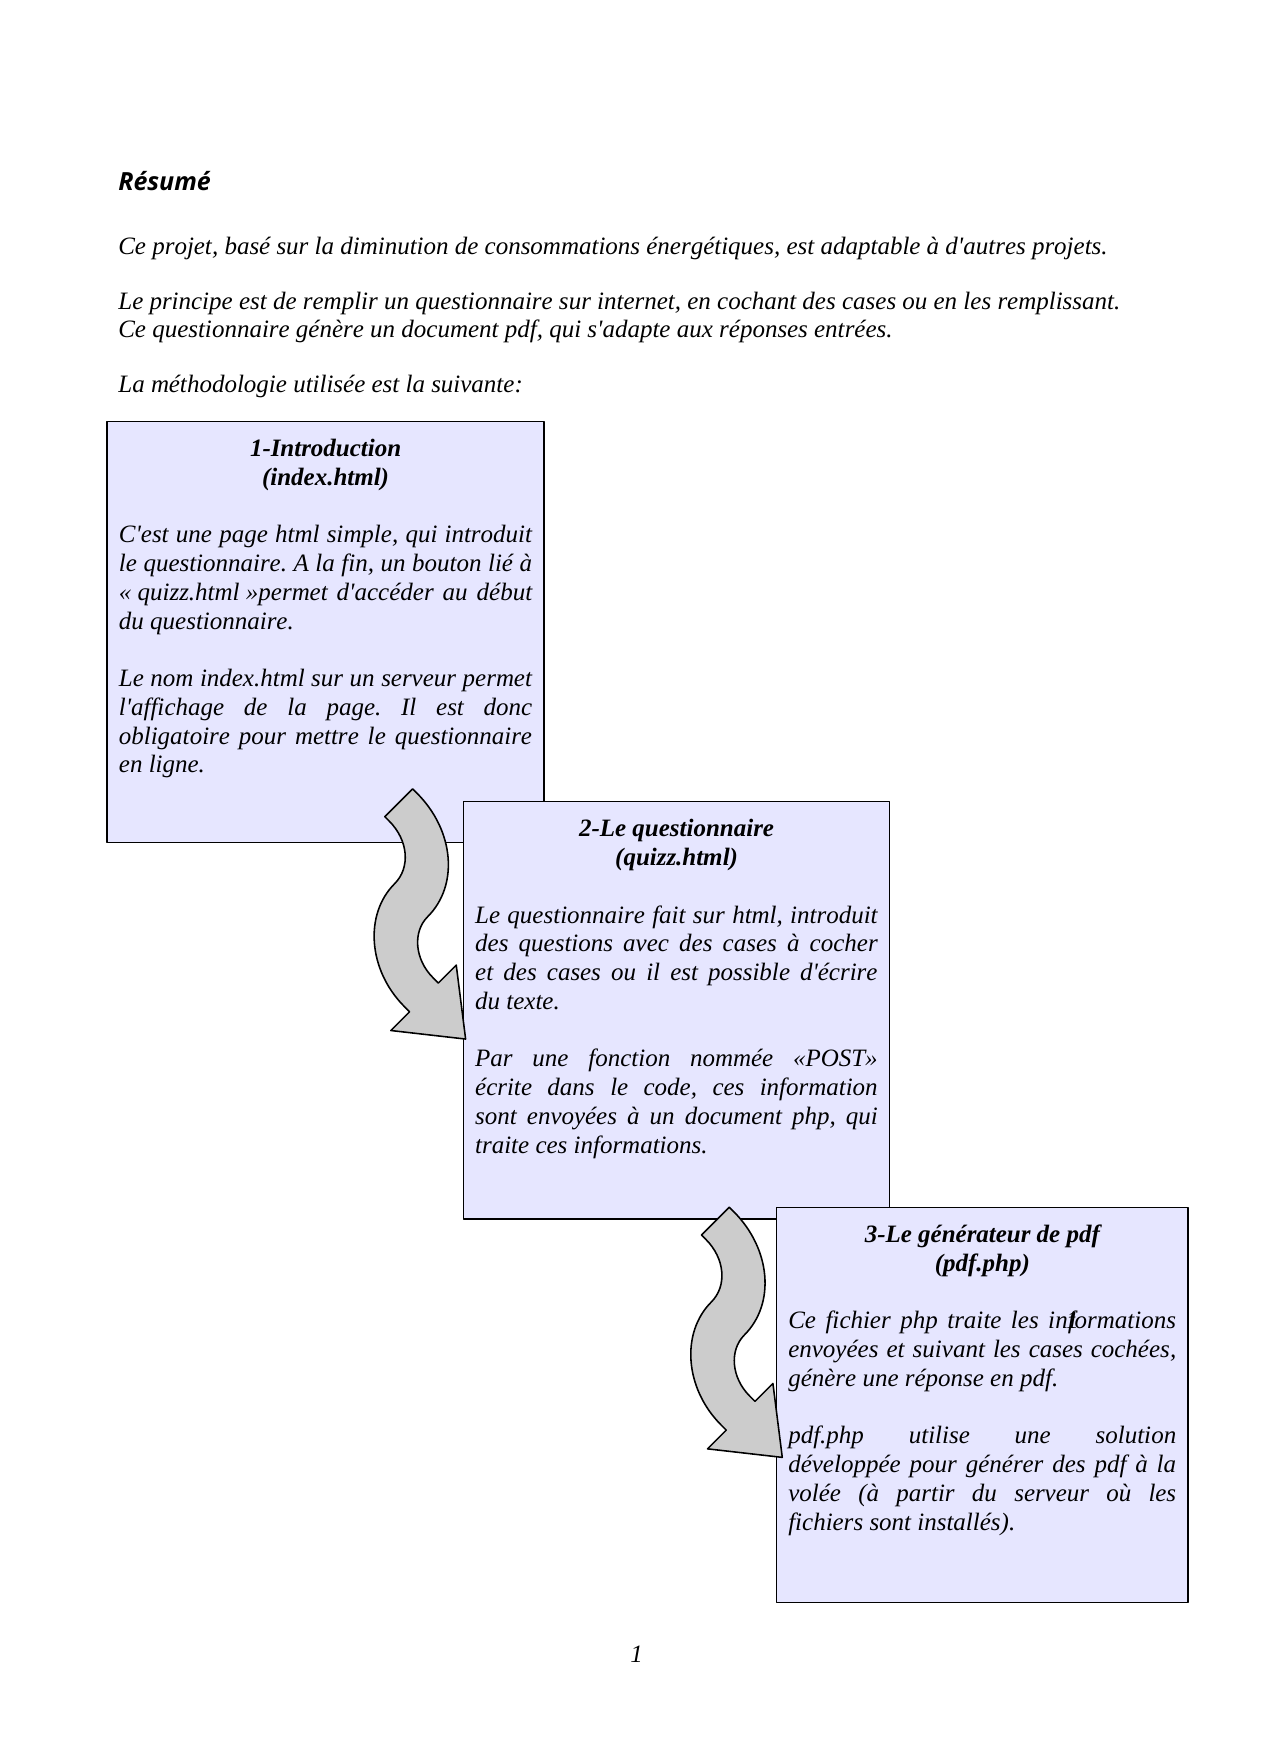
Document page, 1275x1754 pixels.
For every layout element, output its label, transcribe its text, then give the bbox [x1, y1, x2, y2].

subtitle Résumé [118, 164, 1157, 198]
text Le principe est de remplir un questionnaire sur internet, en cochant des cases ou en les remplissant. Ce questionnaire génère un document pdf, qui s'adapte aux réponses entrées. [118, 287, 1157, 343]
text La méthodologie utilisée est la suivante: [118, 371, 1157, 398]
text 1 [580, 1641, 695, 1668]
text Ce projet, basé sur la diminution de consommations énergétiques, est adaptable à d'autres projets. [118, 232, 1157, 260]
